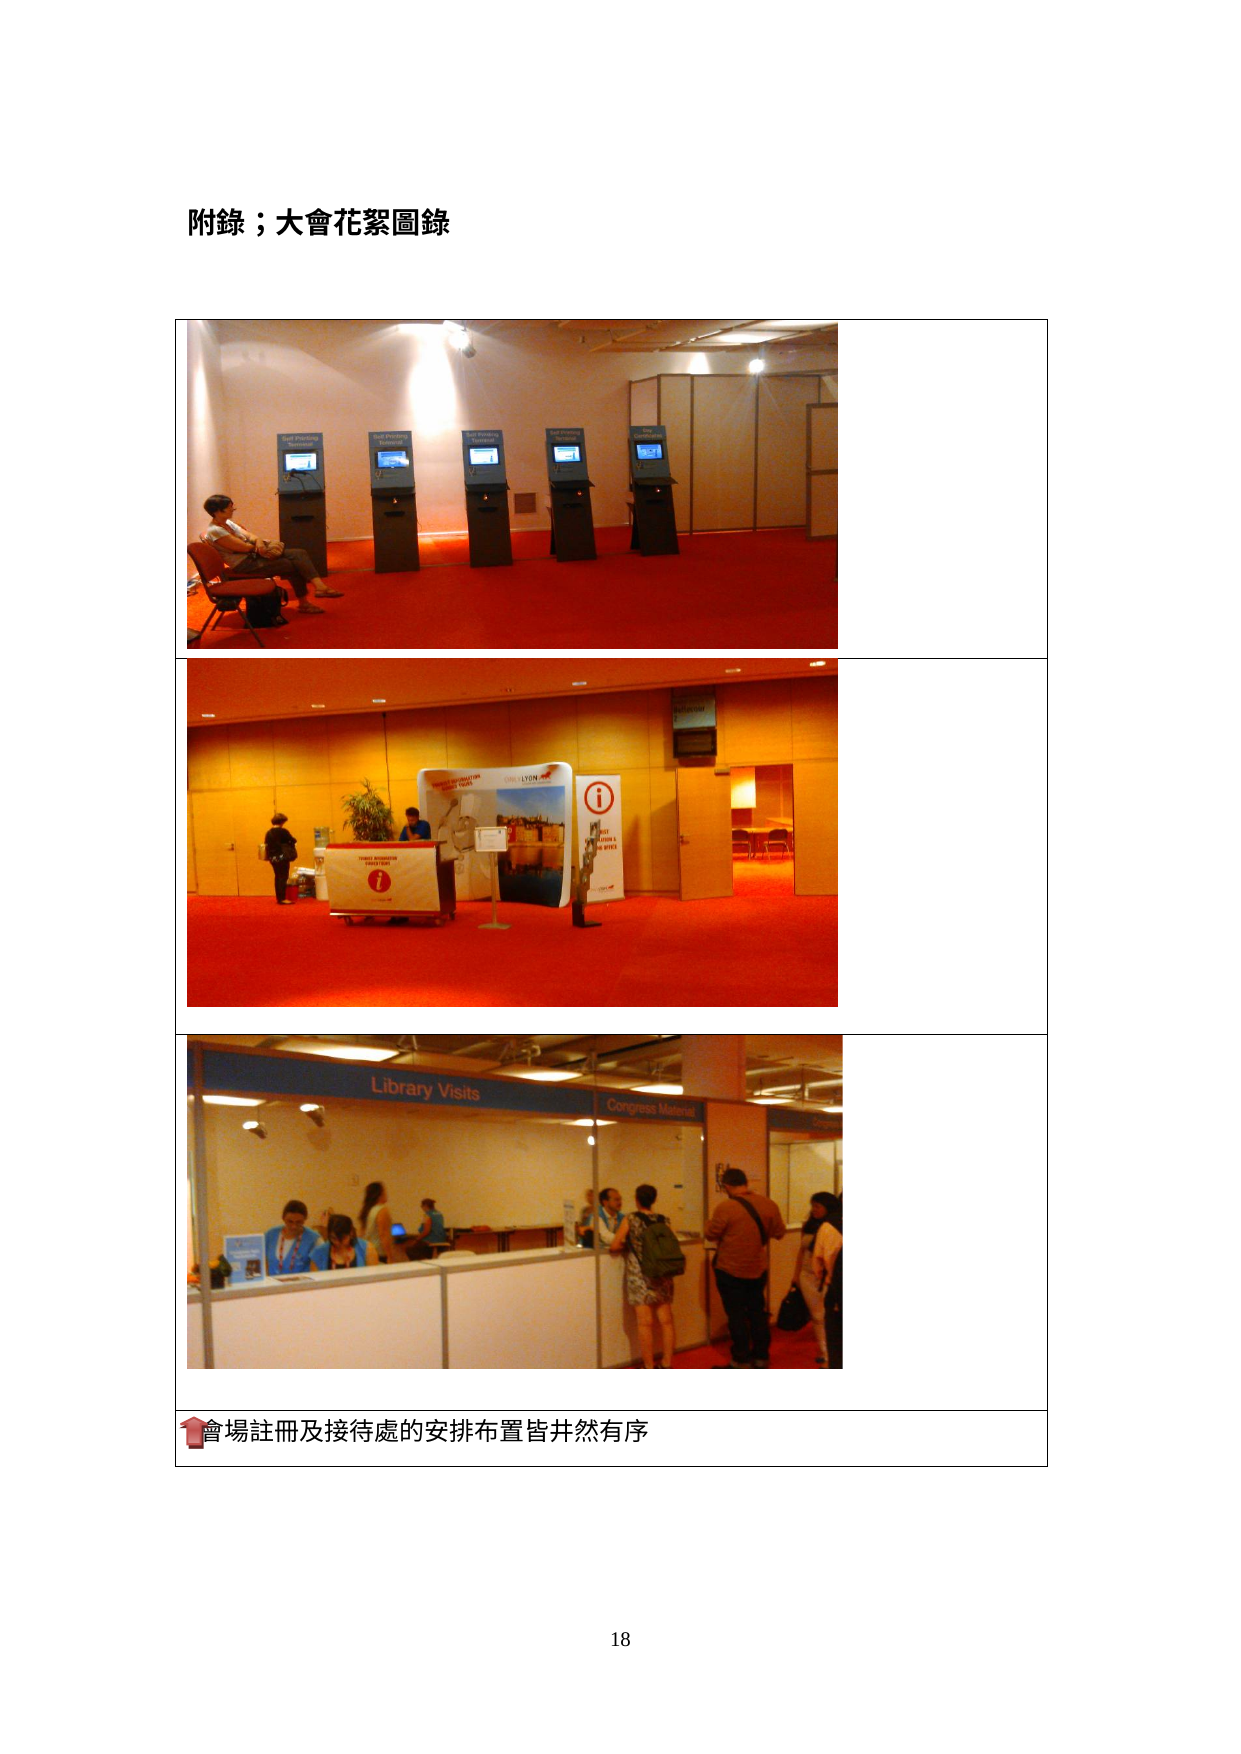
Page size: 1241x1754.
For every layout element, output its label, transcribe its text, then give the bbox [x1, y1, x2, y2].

picture [187, 320, 838, 649]
table_cell [176, 1035, 1047, 1410]
picture [187, 1035, 843, 1369]
subtitle 附錄；大會花絮圖錄 [187, 183, 1053, 258]
table_cell 會場註冊及接待處的安排布置皆井然有序 [176, 1411, 1047, 1466]
picture [187, 658, 838, 1007]
table_cell [176, 659, 1047, 1034]
table_header [176, 320, 1047, 658]
